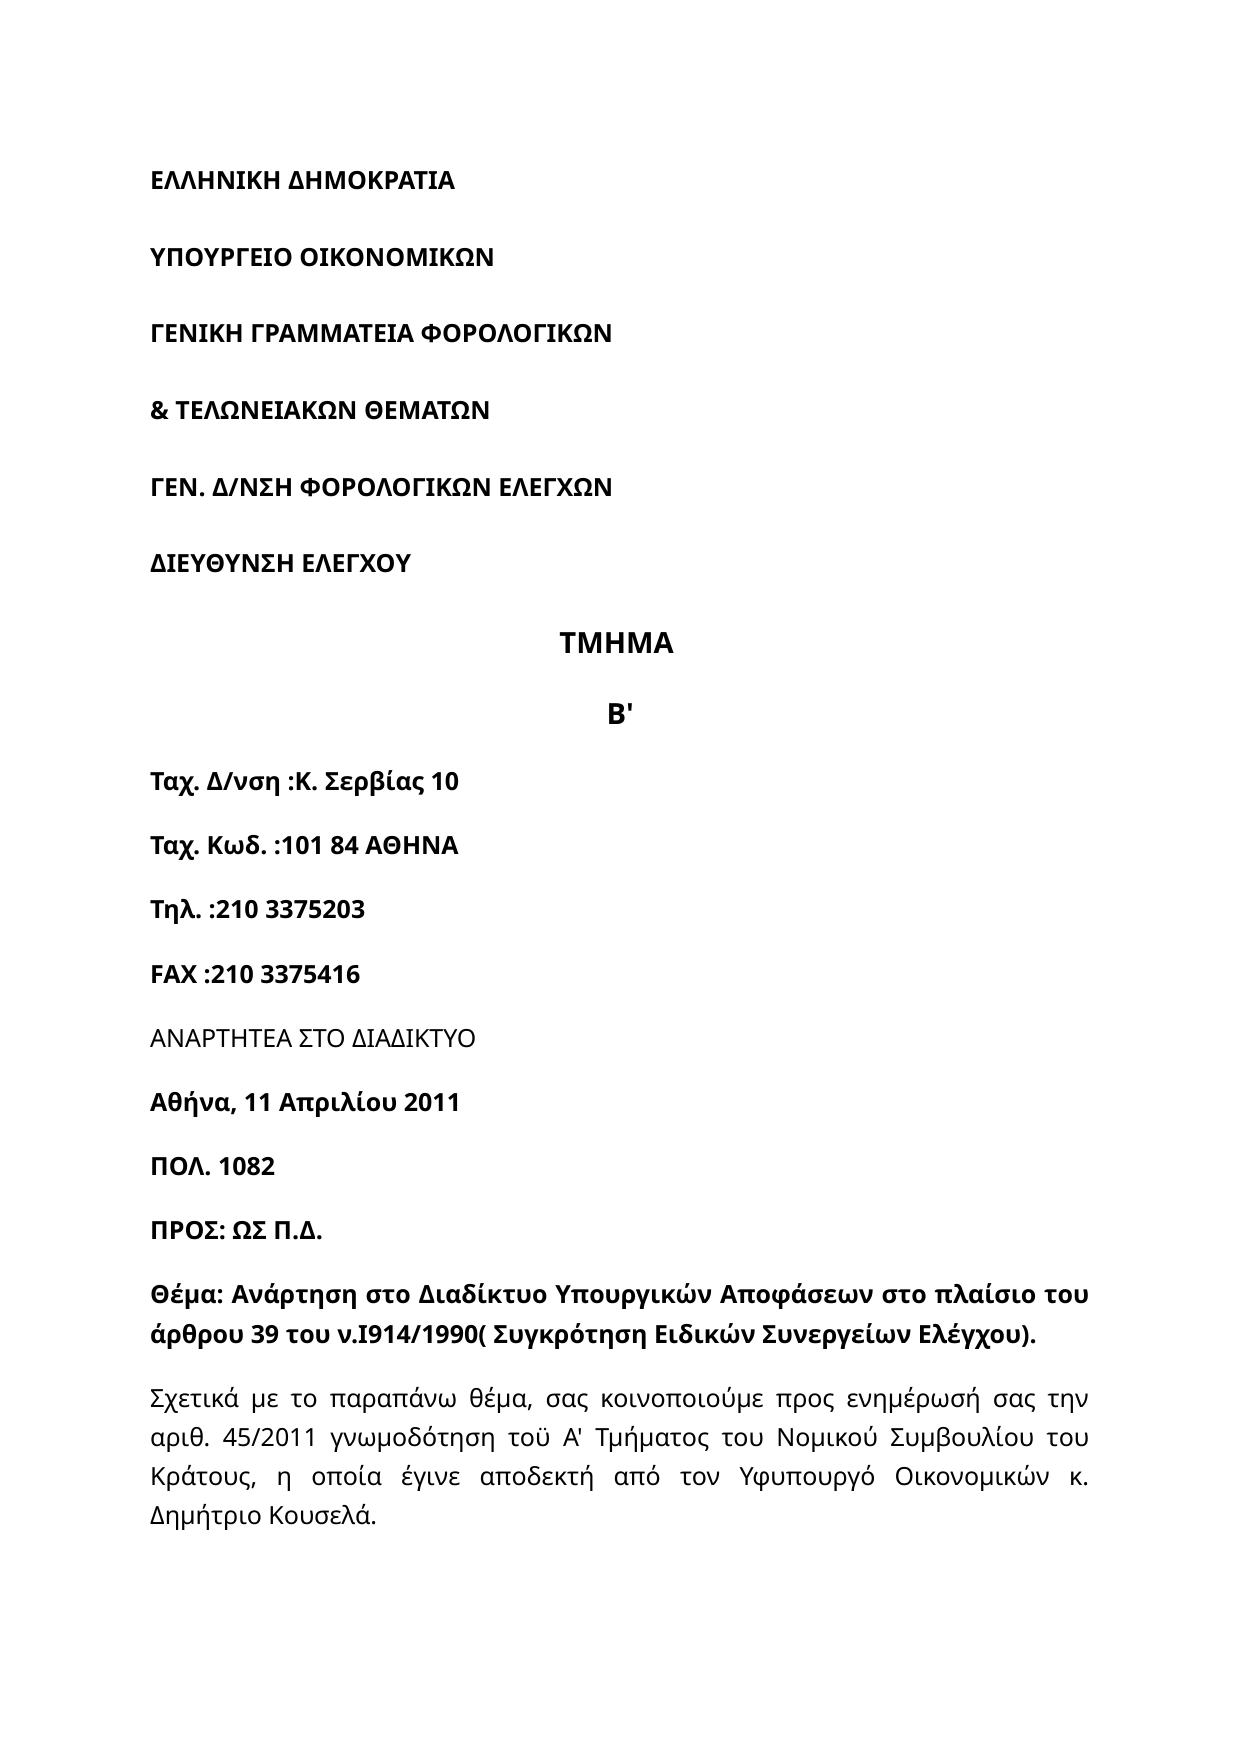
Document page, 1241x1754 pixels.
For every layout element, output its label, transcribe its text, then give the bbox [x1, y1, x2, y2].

text ΑΝΑΡΤΗΤΕΑ ΣΤΟ ΔΙΑΔΙΚΤΥΟ [150, 1020, 1090, 1054]
title ΓΕΝ. Δ/ΝΣΗ ΦΟΡΟΛΟΓΙΚΩΝ ΕΛΕΓΧΩΝ [150, 469, 1090, 503]
text Αθήνα, 11 Απριλίου 2011 [150, 1084, 1090, 1119]
title ΓΕΝΙΚΗ ΓΡΑΜΜΑΤΕΙΑ ΦΟΡΟΛΟΓΙΚΩΝ [150, 316, 1090, 350]
subtitle Β' [150, 693, 1090, 733]
title ΥΠΟΥΡΓΕΙΟ ΟΙΚΟΝΟΜΙΚΩΝ [150, 239, 1090, 273]
text Τηλ. :210 3375203 [150, 892, 1090, 926]
text Ταχ. Δ/νση :Κ. Σερβίας 10 [150, 764, 1090, 798]
text FAX :210 3375416 [150, 956, 1090, 990]
text ΠΟΛ. 1082 [150, 1149, 1090, 1183]
title ΕΛΛΗΝΙΚΗ ΔΗΜΟΚΡΑΤΙΑ [150, 162, 1090, 197]
title ΔΙΕΥΘΥΝΣΗ ΕΛΕΓΧΟΥ [150, 546, 1090, 580]
text Σχετικά με το παραπάνω θέμα, σας κοινοποιούμε προς ενημέρωσή σας την αριθ. 45/2011 γνωμοδότηση τοϋ Α' Τμήματος του Νομικού Συμβουλίου του Κράτους, η οποία έγινε αποδεκτή από τον Υφυπουργό Οικονομικών κ. Δημήτριο Κουσελά. [150, 1380, 1090, 1532]
subtitle ΤΜΗΜΑ [150, 622, 1090, 662]
text ΠΡΟΣ: ΩΣ Π.Δ. [150, 1213, 1090, 1247]
title & ΤΕΛΩΝΕΙΑΚΩΝ ΘΕΜΑΤΩΝ [150, 392, 1090, 427]
text Ταχ. Κωδ. :101 84 ΑΘΗΝΑ [150, 828, 1090, 862]
text Θέμα: Ανάρτηση στο Διαδίκτυο Υπουργικών Αποφάσεων στο πλαίσιο του άρθρου 39 του ν.Ι914/1990( Συγκρότηση Ειδικών Συνεργείων Ελέγχου). [150, 1277, 1090, 1350]
